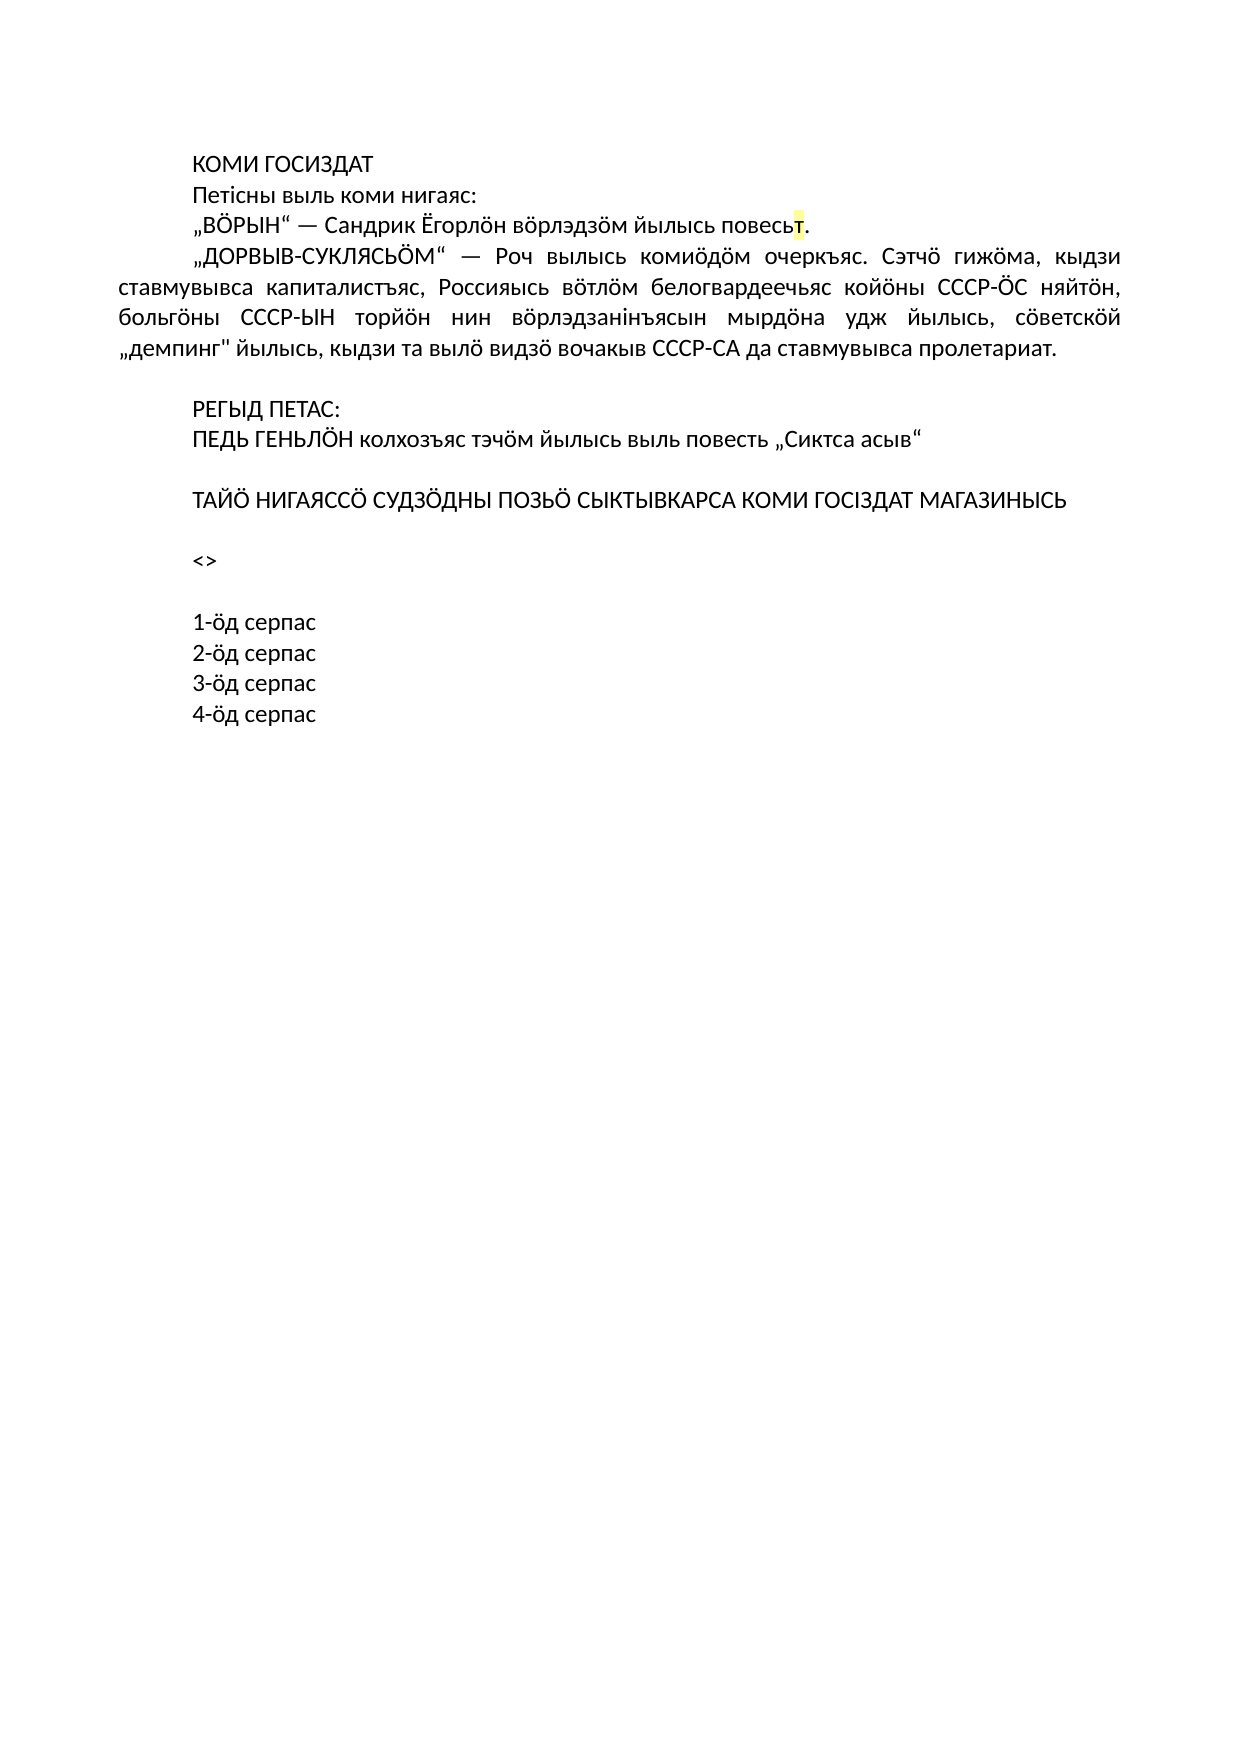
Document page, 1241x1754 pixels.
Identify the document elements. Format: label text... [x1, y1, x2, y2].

text 3-ӧд серпас [118, 667, 1122, 698]
text Петісны выль коми нигаяс: [118, 179, 1122, 210]
text 1-ӧд серпас [118, 606, 1122, 637]
text 2-ӧд серпас [118, 637, 1122, 667]
text 4-ӧд серпас [118, 698, 1122, 728]
text „ДОРВЫВ-СУКЛЯСЬӦМ“ — Роч вылысь комиӧдӧм очеркъяс. Сэтчӧ гижӧма, кыдзи ставмувывса капиталистъяс, Россияысь вӧтлӧм белогвардеечьяс койӧны СССР-ӦС няйтӧн, больгӧны СССР-ЫН торйӧн нин вӧрлэдзанінъясын мырдӧна удж йылысь, сӧветскӧй „демпинг" йылысь, кыдзи та вылӧ видзӧ вочакыв СССР-СА да ставмувывса пролетариат. [118, 240, 1122, 362]
text РЕГЫД ПЕТАС: [118, 393, 1122, 423]
text ТАЙӦ НИГАЯССӦ СУДЗӦДНЫ ПОЗЬӦ СЫКТЫВКАРСА КОМИ ГОСІЗДАТ МАГАЗИНЫСЬ [118, 484, 1122, 515]
text ПЕДЬ ГЕНЬЛӦН колхозъяс тэчӧм йылысь выль повесть „Сиктса асыв“ [118, 423, 1122, 454]
text „ВӦРЫН“ — Сандрик Ёгорлӧн вӧрлэдзӧм йылысь повесьт. [118, 210, 1122, 240]
text <> [118, 545, 1122, 576]
text КОМИ ГОСИЗДАТ [118, 149, 1122, 179]
